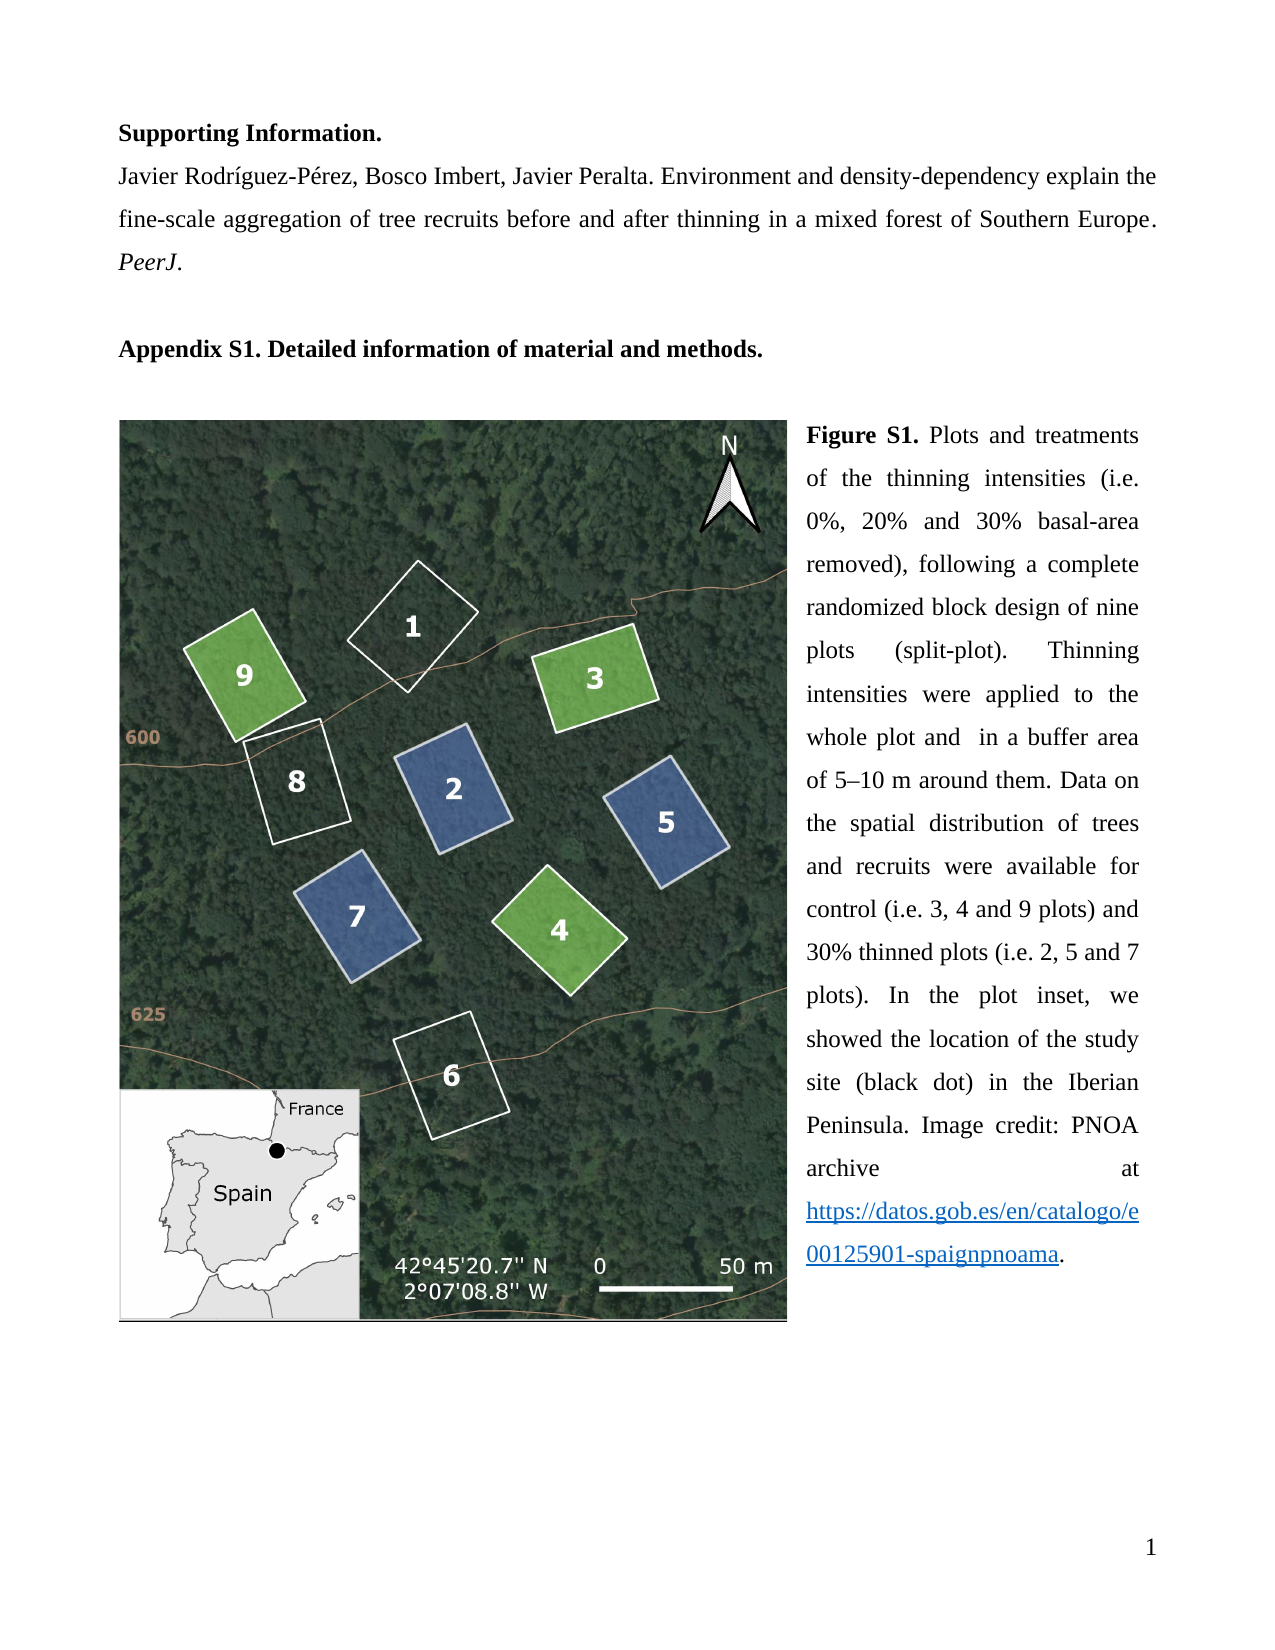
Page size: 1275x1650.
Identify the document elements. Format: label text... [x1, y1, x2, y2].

text Javier Rodríguez-Pérez, Bosco Imbert, Javier Peralta. Environment and density-dependency explain the fine-scale aggregation of tree recruits before and after thinning in a mixed forest of Southern Europe. PeerJ. [118, 161, 1157, 276]
text Appendix S1. Detailed information of material and methods. [118, 334, 1157, 362]
table_header [119, 1322, 787, 1350]
table_header Figure S1. Plots and treatments of the thinning intensities (i.e. 0%, 20% and 30% basal-area removed), following a complete randomized block design of nine plots (split-plot). Thinning intensities were applied to the whole plot and in a buffer area of 5–10 m around them. Data on the spatial distribution of trees and recruits were available for control (i.e. 3, 4 and 9 plots) and 30% thinned plots (i.e. 2, 5 and 7 plots). In the plot inset, we showed the location of the study site (black dot) in the Iberian Peninsula. Image credit: PNOA archive at https://datos.gob.es/en/catalogo/e00125901-spaignpnoama. [787, 420, 1158, 1350]
text Supporting Information. [118, 118, 1157, 147]
